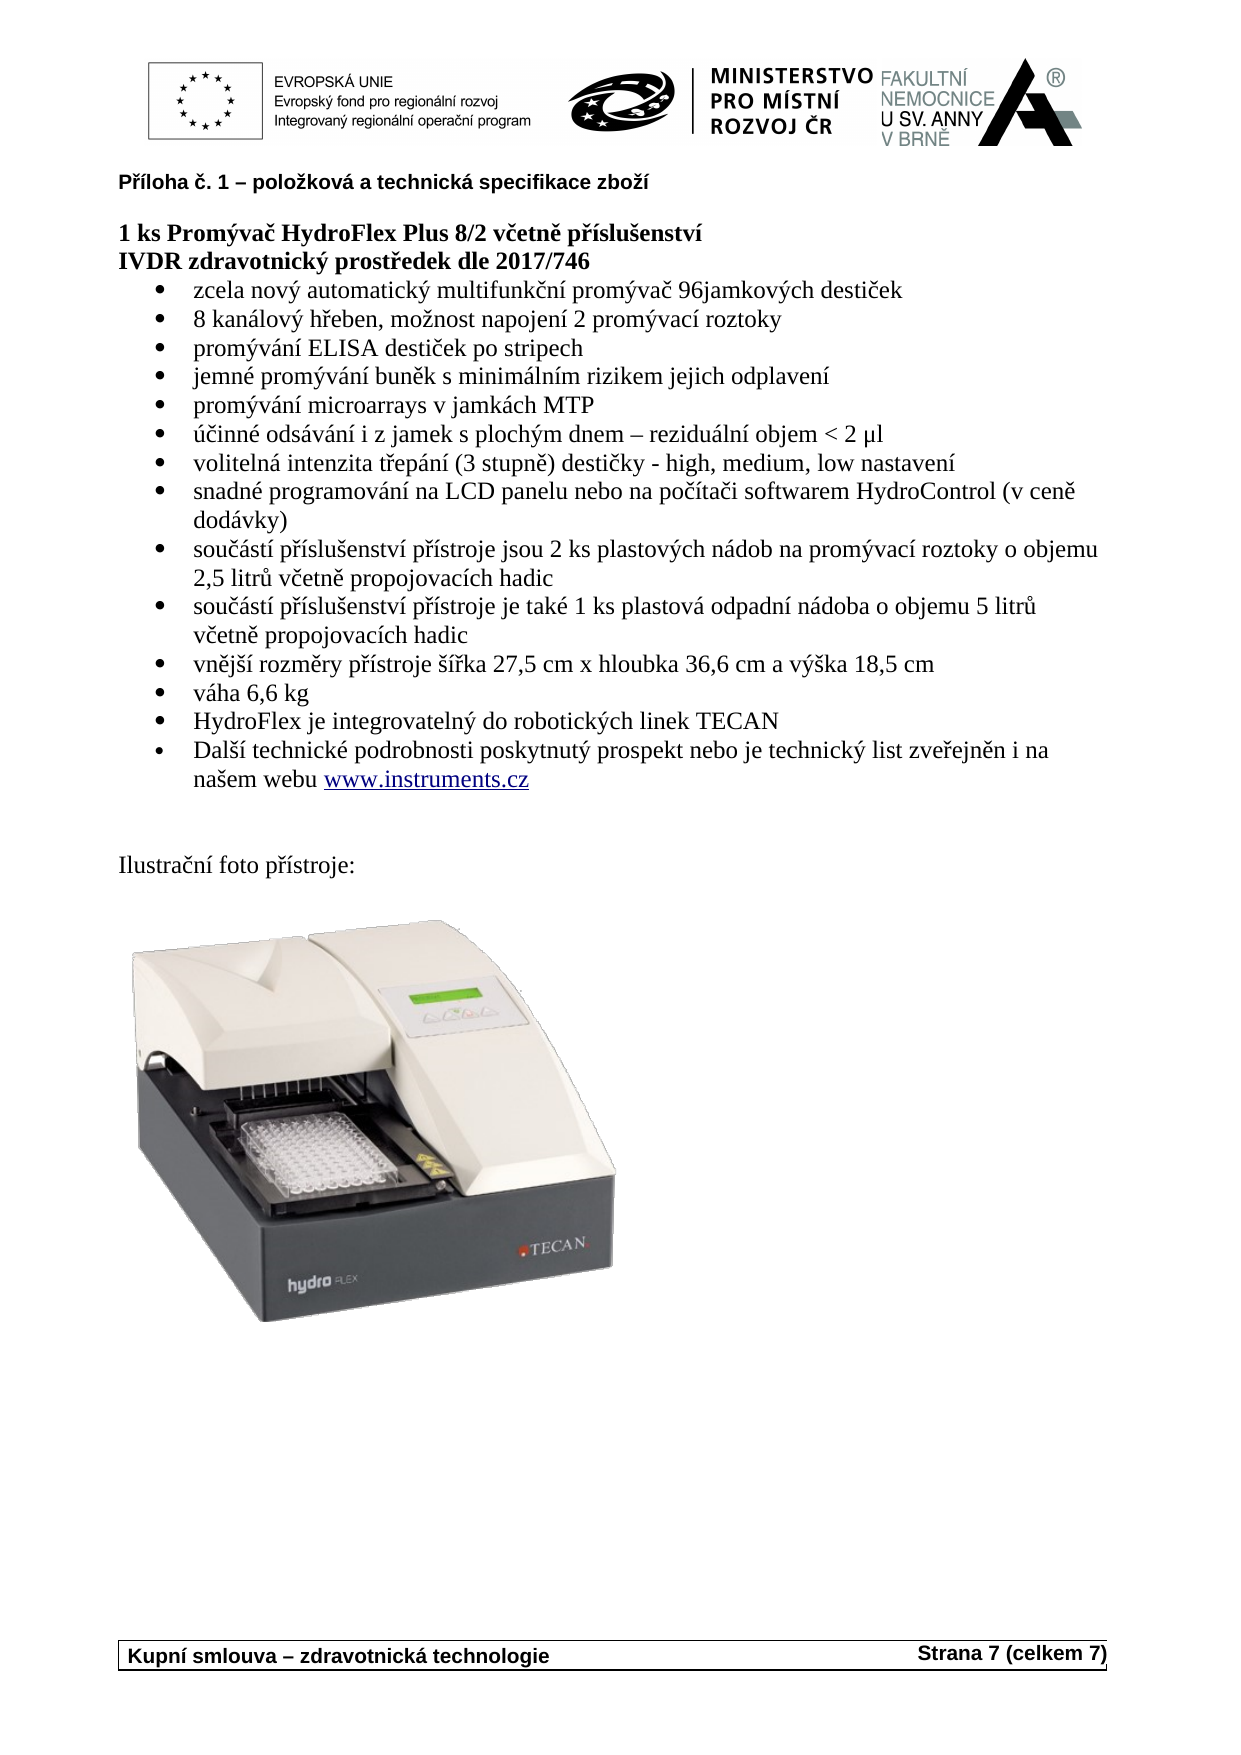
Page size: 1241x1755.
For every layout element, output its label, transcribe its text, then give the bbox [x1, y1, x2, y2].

text Ilustrační foto přístroje: [118, 850, 1107, 879]
list Další technické podrobnosti poskytnutý prospekt nebo je technický list zveřejněn i na našem webu www.instruments.cz [156, 735, 1107, 793]
list součástí příslušenství přístroje jsou 2 ks plastových nádob na promývací roztoky o objemu 2,5 litrů včetně propojovacích hadic [156, 534, 1107, 591]
list vnější rozměry přístroje šířka 27,5 cm x hloubka 36,6 cm a výška 18,5 cm [156, 649, 1107, 678]
list promývání microarrays v jamkách MTP [156, 390, 1107, 419]
list volitelná intenzita třepání (3 stupně) destičky - high, medium, low nastavení [156, 448, 1107, 476]
list zcela nový automatický multifunkční promývač 96jamkových destiček [156, 275, 1107, 304]
list HydroFlex je integrovatelný do robotických linek TECAN [156, 706, 1107, 735]
list jemné promývání buněk s minimálním rizikem jejich odplavení [156, 361, 1107, 390]
list promývání ELISA destiček po stripech [156, 333, 1107, 361]
list 8 kanálový hřeben, možnost napojení 2 promývací roztoky [156, 304, 1107, 333]
text IVDR zdravotnický prostředek dle 2017/746 [118, 246, 1107, 275]
list účinné odsávání i z jamek s plochým dnem – reziduální objem < 2 μl [156, 419, 1107, 448]
text 1 ks Promývač HydroFlex Plus 8/2 včetně příslušenství [118, 218, 1107, 246]
list snadné programování na LCD panelu nebo na počítači softwarem HydroControl (v ceně dodávky) [156, 476, 1107, 534]
text Příloha č. 1 – položková a technická specifikace zboží [118, 170, 1107, 194]
list váha 6,6 kg [156, 678, 1107, 706]
list součástí příslušenství přístroje je také 1 ks plastová odpadní nádoba o objemu 5 litrů včetně propojovacích hadic [156, 591, 1107, 649]
